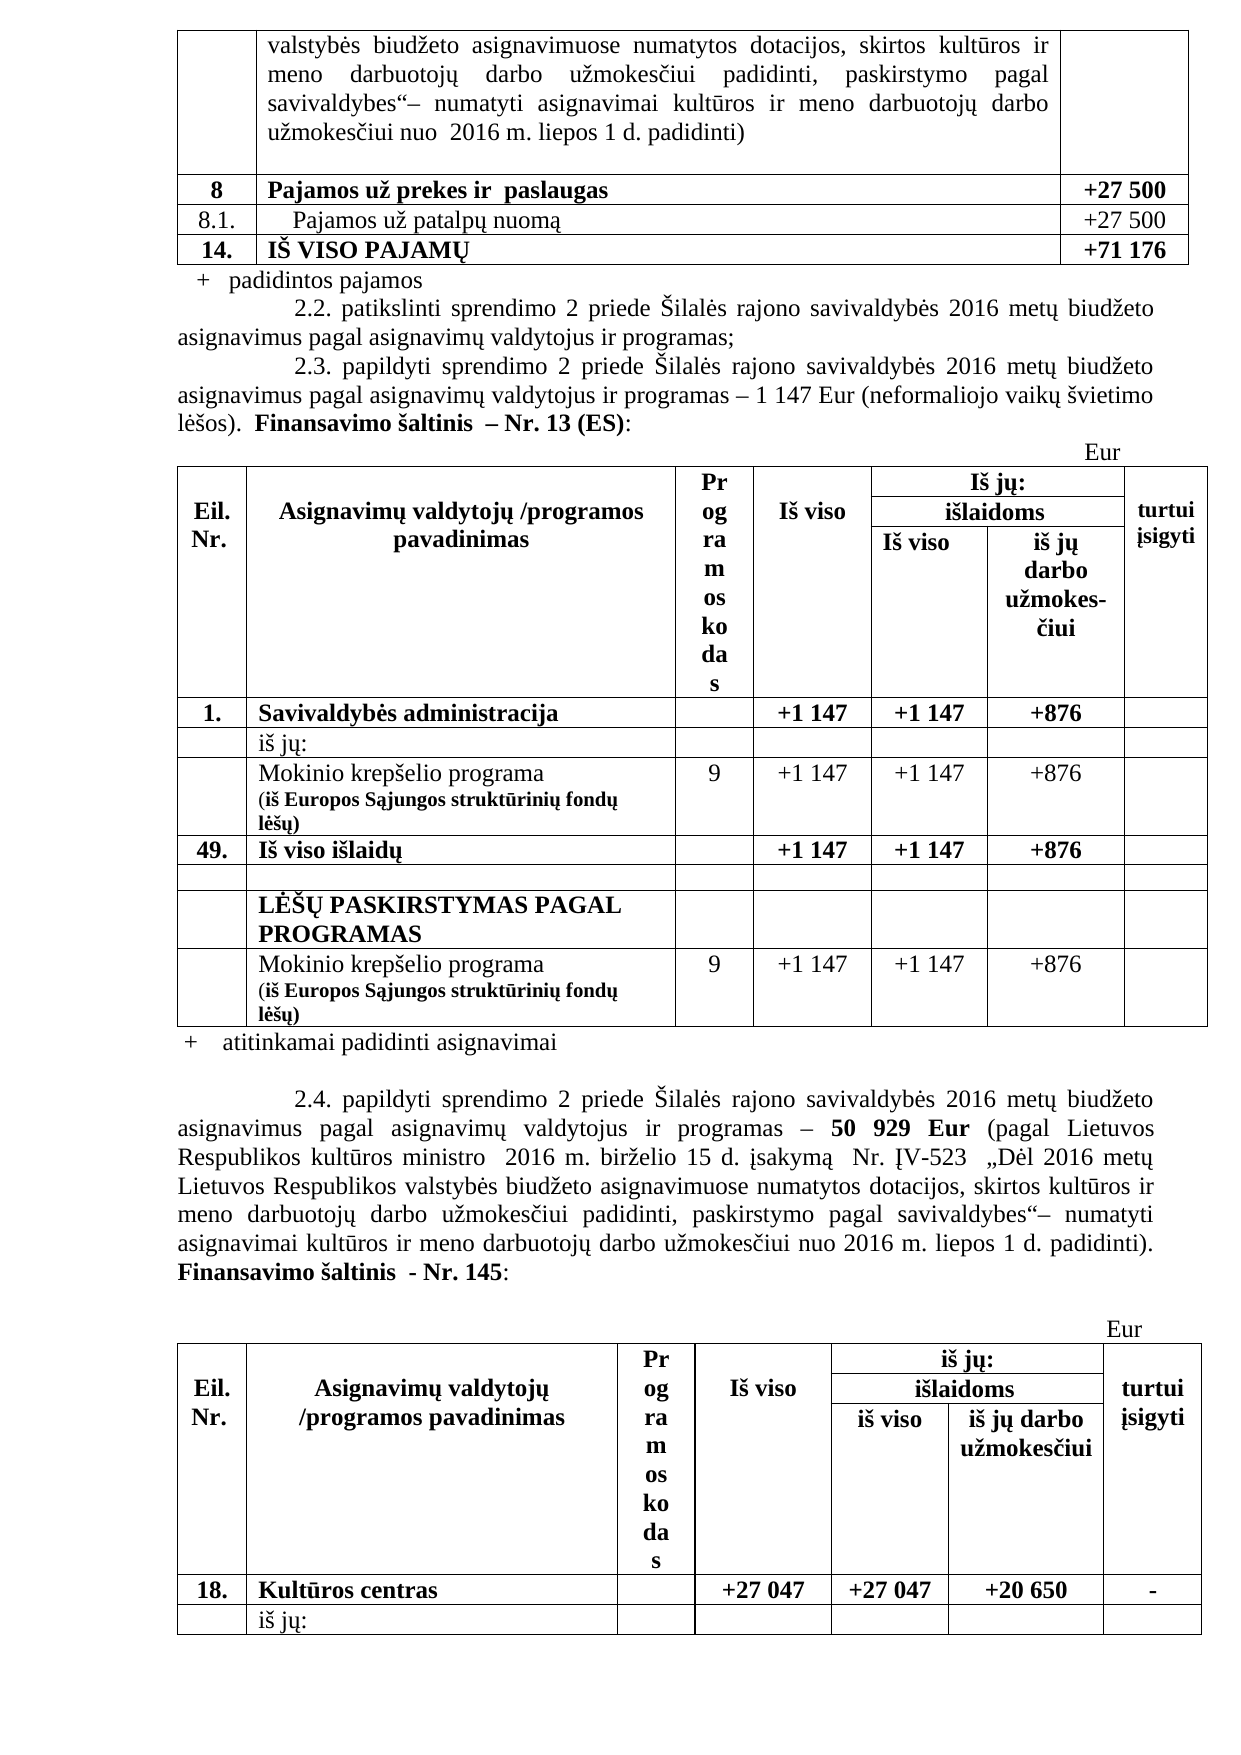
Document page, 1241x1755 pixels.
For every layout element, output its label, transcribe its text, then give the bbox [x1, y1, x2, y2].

table_cell Pajamos už patalpų nuomą [257, 205, 1060, 234]
table_header turtui įsigyti [1104, 1344, 1201, 1574]
table_cell [676, 698, 753, 727]
table_cell [872, 891, 987, 948]
table_cell Iš viso [872, 527, 987, 697]
table_cell 1. [178, 698, 246, 727]
table_cell [696, 1605, 831, 1634]
table_cell [618, 1605, 694, 1634]
text Eur [177, 437, 1166, 466]
table_cell +1 147 [872, 698, 987, 727]
table_header Asignavimų valdytojų /programos pavadinimas [247, 1344, 617, 1574]
table_cell +1 147 [872, 836, 987, 864]
table_cell [754, 865, 871, 889]
table_cell iš viso [832, 1404, 948, 1574]
table_cell [1125, 949, 1207, 1026]
table_header turtui įsigyti [1125, 467, 1207, 697]
table_cell [618, 1575, 694, 1604]
table_cell [832, 1605, 948, 1634]
table_cell [676, 891, 753, 948]
table_cell +1 147 [754, 698, 871, 727]
table_header Iš viso [754, 467, 871, 697]
table_cell [247, 865, 675, 889]
text + atitinkamai padidinti asignavimai [177, 1027, 1166, 1056]
table_cell Pajamos už prekes ir paslaugas [257, 175, 1060, 204]
table_header iš jų: [832, 1344, 1103, 1373]
table_cell Mokinio krepšelio programa (iš Europos Sąjungos struktūrinių fondų lėšų) [247, 758, 675, 834]
table_cell LĖŠŲ PASKIRSTYMAS PAGAL PROGRAMAS [247, 891, 675, 948]
table_cell [178, 31, 256, 174]
table_cell +1 147 [872, 949, 987, 1026]
text 2.4. papildyti sprendimo 2 priede Šilalės rajono savivaldybės 2016 metų biudžeto asignavimus pagal asignavimų valdytojus ir programas – 50 929 Eur (pagal Lietuvos Respublikos kultūros ministro 2016 m. birželio 15 d. įsakymą Nr. ĮV-523 „Dėl 2016 metų Lietuvos Respublikos valstybės biudžeto asignavimuose numatytos dotacijos, skirtos kultūros ir meno darbuotojų darbo užmokesčiui padidinti, paskirstymo pagal savivaldybes“– numatyti asignavimai kultūros ir meno darbuotojų darbo užmokesčiui nuo 2016 m. liepos 1 d. padidinti). Finansavimo šaltinis - Nr. 145: [177, 1084, 1155, 1286]
table_cell +71 176 [1061, 235, 1188, 264]
table_cell - [1104, 1575, 1201, 1604]
table_cell IŠ VISO PAJAMŲ [257, 235, 1060, 264]
table_cell [676, 865, 753, 889]
table_cell [1125, 728, 1207, 757]
text + padidintos pajamos [177, 265, 1166, 293]
table_header Programos kodas [618, 1344, 694, 1574]
table_cell [676, 836, 753, 864]
table_cell +1 147 [754, 949, 871, 1026]
table_cell 9 [676, 949, 753, 1026]
table_cell [1061, 31, 1188, 174]
table_cell Kultūros centras [247, 1575, 617, 1604]
text 2.3. papildyti sprendimo 2 priede Šilalės rajono savivaldybės 2016 metų biudžeto asignavimus pagal asignavimų valdytojus ir programas – 1 147 Eur (neformaliojo vaikų švietimo lėšos). Finansavimo šaltinis – Nr. 13 (ES): [177, 351, 1155, 437]
table_header Asignavimų valdytojų /programos pavadinimas [247, 467, 675, 697]
table_cell +20 650 [949, 1575, 1103, 1604]
table_cell +27 047 [832, 1575, 948, 1604]
table_cell iš jų: [247, 1605, 617, 1634]
table_cell [1125, 698, 1207, 727]
table_cell [1125, 758, 1207, 834]
table_cell iš jų darbo užmokesčiui [949, 1404, 1103, 1574]
text Eur [177, 1314, 1166, 1343]
table_cell [949, 1605, 1103, 1634]
table_header Eil. Nr. [178, 467, 246, 697]
table_cell +876 [988, 836, 1124, 864]
table_cell [178, 891, 246, 948]
table_cell Iš viso išlaidų [247, 836, 675, 864]
table_cell 8.1. [178, 205, 256, 234]
table_cell [676, 728, 753, 757]
table_cell [988, 865, 1124, 889]
table_cell iš jų: [247, 728, 675, 757]
table_header Programos kodas [676, 467, 753, 697]
table_cell +876 [988, 949, 1124, 1026]
table_cell 49. [178, 836, 246, 864]
table_cell [1125, 836, 1207, 864]
table_cell [178, 1605, 246, 1634]
table_cell +1 147 [872, 758, 987, 834]
table_cell 8 [178, 175, 256, 204]
table_cell 9 [676, 758, 753, 834]
table_cell [1104, 1605, 1201, 1634]
table_cell [754, 728, 871, 757]
table_cell [178, 865, 246, 889]
table_cell 18. [178, 1575, 246, 1604]
table_header Iš viso [696, 1344, 831, 1574]
table_cell [754, 891, 871, 948]
table_cell [988, 891, 1124, 948]
table_cell +1 147 [754, 758, 871, 834]
table_header Iš jų: [872, 467, 1124, 496]
table_cell išlaidoms [872, 497, 1124, 526]
table_cell +27 500 [1061, 175, 1188, 204]
table_cell +27 500 [1061, 205, 1188, 234]
table_header Eil. Nr. [178, 1344, 246, 1574]
text 2.2. patikslinti sprendimo 2 priede Šilalės rajono savivaldybės 2016 metų biudžeto asignavimus pagal asignavimų valdytojus ir programas; [177, 293, 1155, 351]
table_cell valstybės biudžeto asignavimuose numatytos dotacijos, skirtos kultūros ir meno darbuotojų darbo užmokesčiui padidinti, paskirstymo pagal savivaldybes“– numatyti asignavimai kultūros ir meno darbuotojų darbo užmokesčiui nuo 2016 m. liepos 1 d. padidinti) [257, 31, 1060, 174]
table_cell [1125, 891, 1207, 948]
table_cell [178, 758, 246, 834]
table_cell [178, 728, 246, 757]
table_cell iš jų darbo užmokes-čiui [988, 527, 1124, 697]
table_cell [988, 728, 1124, 757]
table_cell 14. [178, 235, 256, 264]
table_cell +876 [988, 758, 1124, 834]
table_cell +1 147 [754, 836, 871, 864]
table_cell +27 047 [696, 1575, 831, 1604]
table_cell +876 [988, 698, 1124, 727]
table_cell Savivaldybės administracija [247, 698, 675, 727]
table_cell [1125, 865, 1207, 889]
table_cell [872, 728, 987, 757]
table_cell [872, 865, 987, 889]
table_cell išlaidoms [832, 1374, 1103, 1403]
table_cell [178, 949, 246, 1026]
table_cell Mokinio krepšelio programa (iš Europos Sąjungos struktūrinių fondų lėšų) [247, 949, 675, 1026]
